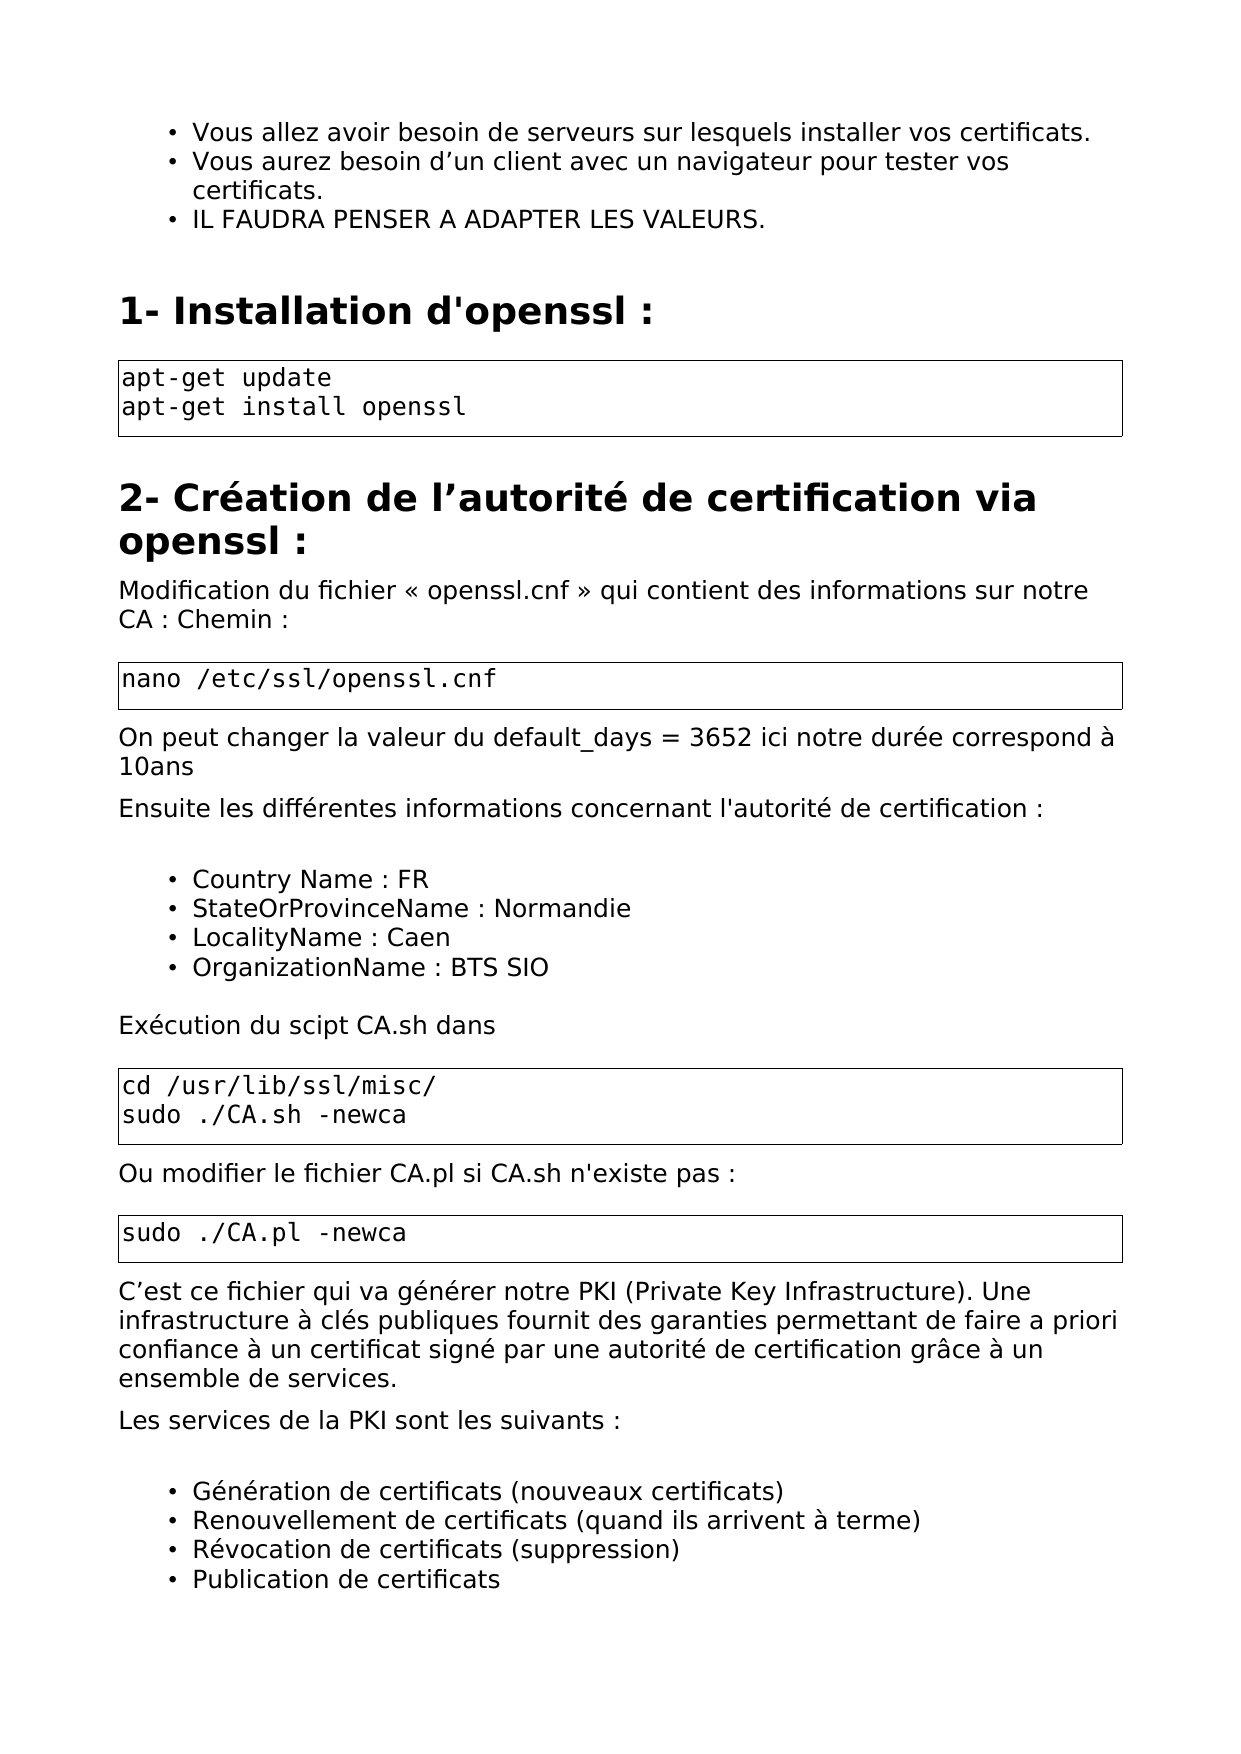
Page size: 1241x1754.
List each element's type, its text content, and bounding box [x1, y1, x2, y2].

table_header sudo ./CA.pl -newca [119, 1216, 1122, 1262]
text Ou modifier le fichier CA.pl si CA.sh n'existe pas : [118, 1159, 1122, 1188]
subtitle 1- Installation d'openssl : [118, 289, 1122, 333]
list Révocation de certificats (suppression) [177, 1536, 1122, 1565]
list Génération de certificats (nouveaux certificats) [177, 1477, 1122, 1507]
table_header cd /usr/lib/ssl/misc/ sudo ./CA.sh -newca [119, 1069, 1122, 1144]
list IL FAUDRA PENSER A ADAPTER LES VALEURS. [177, 206, 1122, 235]
text Ensuite les différentes informations concernant l'autorité de certification : [118, 794, 1122, 823]
text Les services de la PKI sont les suivants : [118, 1406, 1122, 1435]
text C’est ce fichier qui va générer notre PKI (Private Key Infrastructure). Une infrastructure à clés publiques fournit des garanties permettant de faire a priori confiance à un certificat signé par une autorité de certification grâce à un ensemble de services. [118, 1277, 1122, 1394]
list Country Name : FR [177, 865, 1122, 894]
list Publication de certificats [177, 1565, 1122, 1594]
text On peut changer la valeur du default_days = 3652 ici notre durée correspond à 10ans [118, 723, 1122, 782]
list Vous allez avoir besoin de serveurs sur lesquels installer vos certificats. [177, 118, 1122, 147]
list LocalityName : Caen [177, 924, 1122, 953]
list Vous aurez besoin d’un client avec un navigateur pour tester vos certificats. [177, 147, 1122, 206]
list StateOrProvinceName : Normandie [177, 894, 1122, 924]
subtitle 2- Création de l’autorité de certification via openssl : [118, 476, 1122, 563]
list Renouvellement de certificats (quand ils arrivent à terme) [177, 1507, 1122, 1536]
text Modification du fichier « openssl.cnf » qui contient des informations sur notre CA : Chemin : [118, 576, 1122, 634]
table_header nano /etc/ssl/openssl.cnf [119, 663, 1122, 708]
text Exécution du scipt CA.sh dans [118, 1011, 1122, 1041]
table_header apt-get update apt-get install openssl [119, 361, 1122, 436]
list OrganizationName : BTS SIO [177, 953, 1122, 982]
